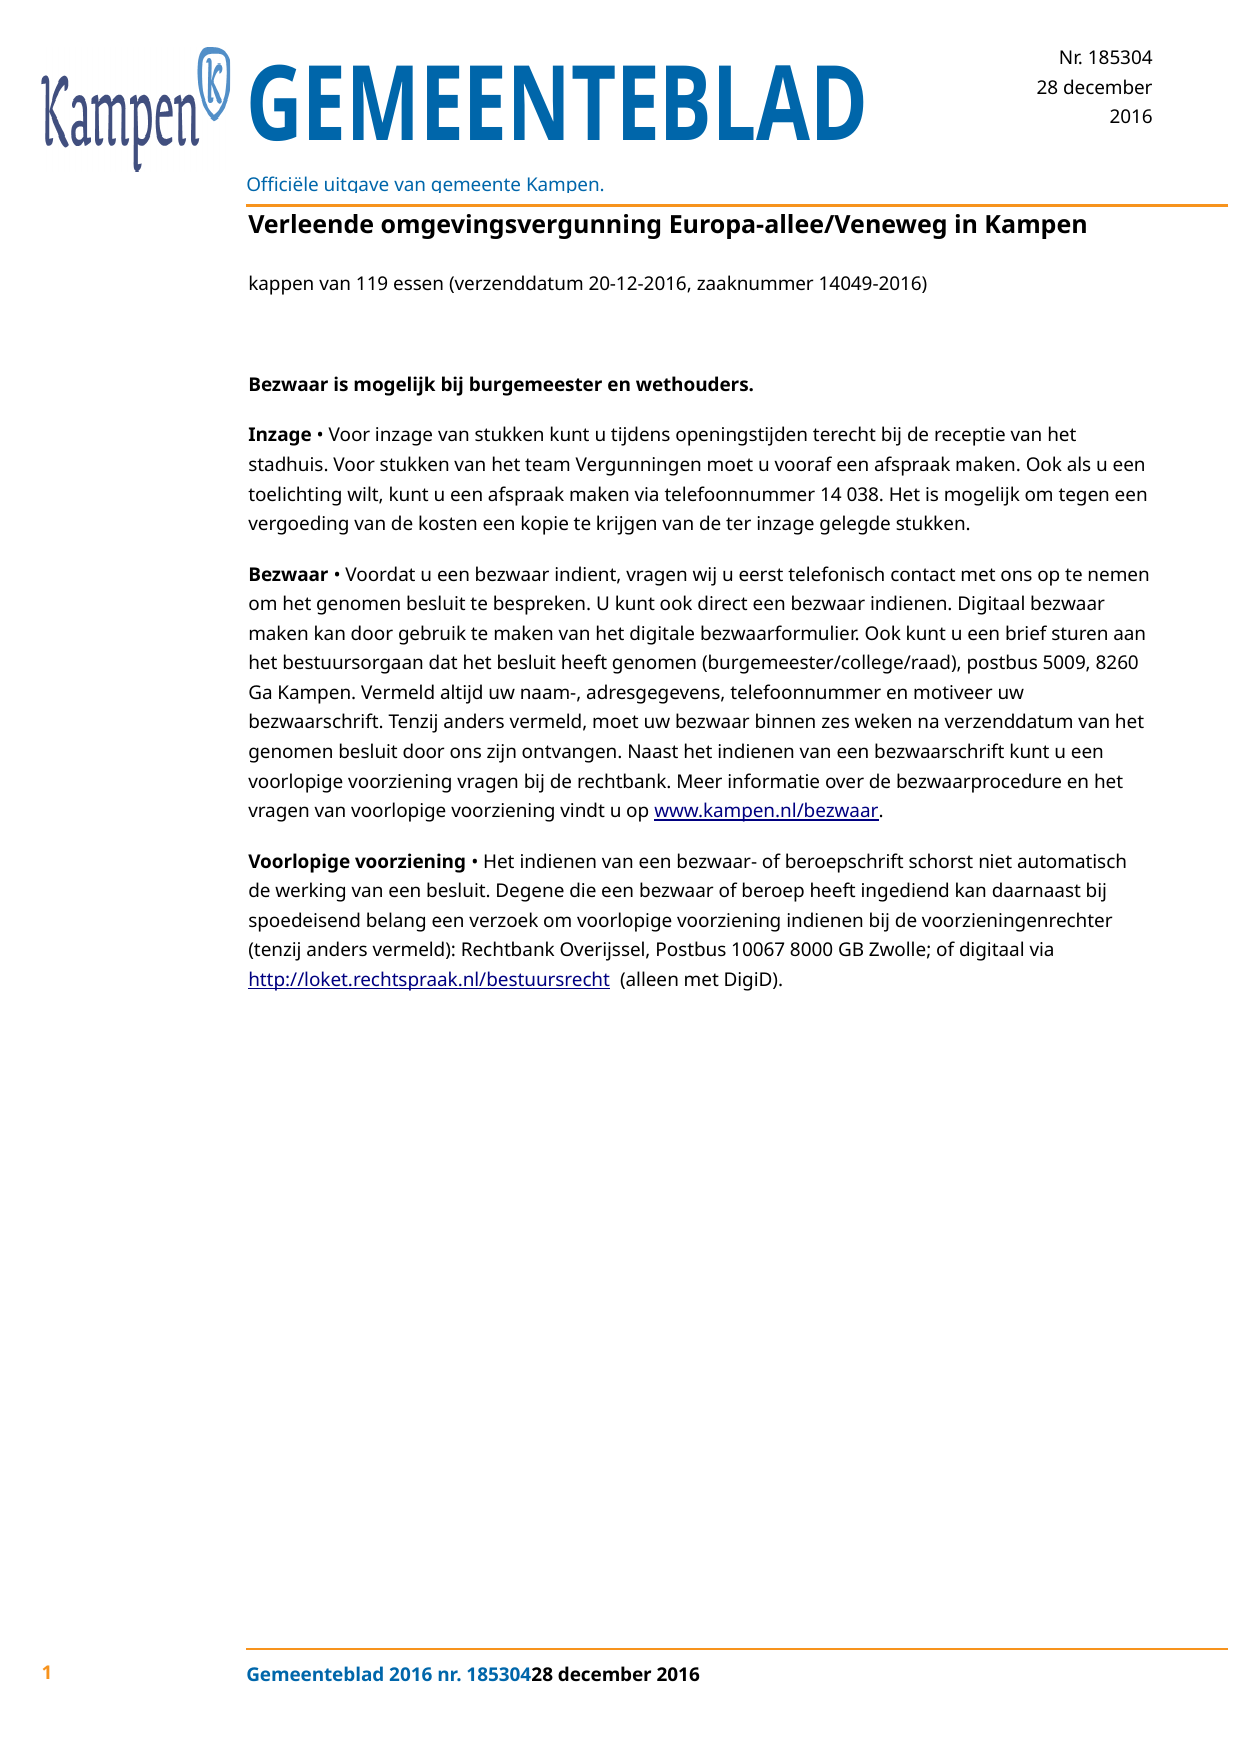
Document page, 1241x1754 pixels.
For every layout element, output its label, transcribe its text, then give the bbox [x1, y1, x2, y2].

text Bezwaar • Voordat u een bezwaar indient, vragen wij u eerst telefonisch contact met ons op te nemen om het genomen besluit te bespreken. U kunt ook direct een bezwaar indienen. Digitaal bezwaar maken kan door gebruik te maken van het digitale bezwaarformulier. Ook kunt u een brief sturen aan het bestuursorgaan dat het besluit heeft genomen (burgemeester/college/raad), postbus 5009, 8260 Ga Kampen. Vermeld altijd uw naam-, adresgegevens, telefoonnummer en motiveer uw bezwaarschrift. Tenzij anders vermeld, moet uw bezwaar binnen zes weken na verzenddatum van het genomen besluit door ons zijn ontvangen. Naast het indienen van een bezwaarschrift kunt u een voorlopige voorziening vragen bij de rechtbank. Meer informatie over de bezwaarprocedure en het vragen van voorlopige voorziening vindt u op www.kampen.nl/bezwaar. [248, 561, 1152, 823]
text Verleende omgevingsvergunning Europa-allee/Veneweg in Kampen [248, 207, 1152, 241]
text Bezwaar is mogelijk bij burgemeester en wethouders. [248, 371, 1152, 397]
text Voorlopige voorziening • Het indienen van een bezwaar- of beroepschrift schorst niet automatisch de werking van een besluit. Degene die een bezwaar of beroep heeft ingediend kan daarnaast bij spoedeisend belang een verzoek om voorlopige voorziening indienen bij de voorzieningenrechter (tenzij anders vermeld): Rechtbank Overijssel, Postbus 10067 8000 GB Zwolle; of digitaal via http://loket.rechtspraak.nl/bestuursrecht (alleen met DigiD). [248, 848, 1152, 992]
picture [41, 47, 231, 172]
text kappen van 119 essen (verzenddatum 20-12-2016, zaaknummer 14049-2016) [248, 270, 1152, 296]
text Inzage • Voor inzage van stukken kunt u tijdens openingstijden terecht bij de receptie van het stadhuis. Voor stukken van het team Vergunningen moet u vooraf een afspraak maken. Ook als u een toelichting wilt, kunt u een afspraak maken via telefoonnummer 14 038. Het is mogelijk om tegen een vergoeding van de kosten een kopie te krijgen van de ter inzage gelegde stukken. [248, 422, 1152, 536]
